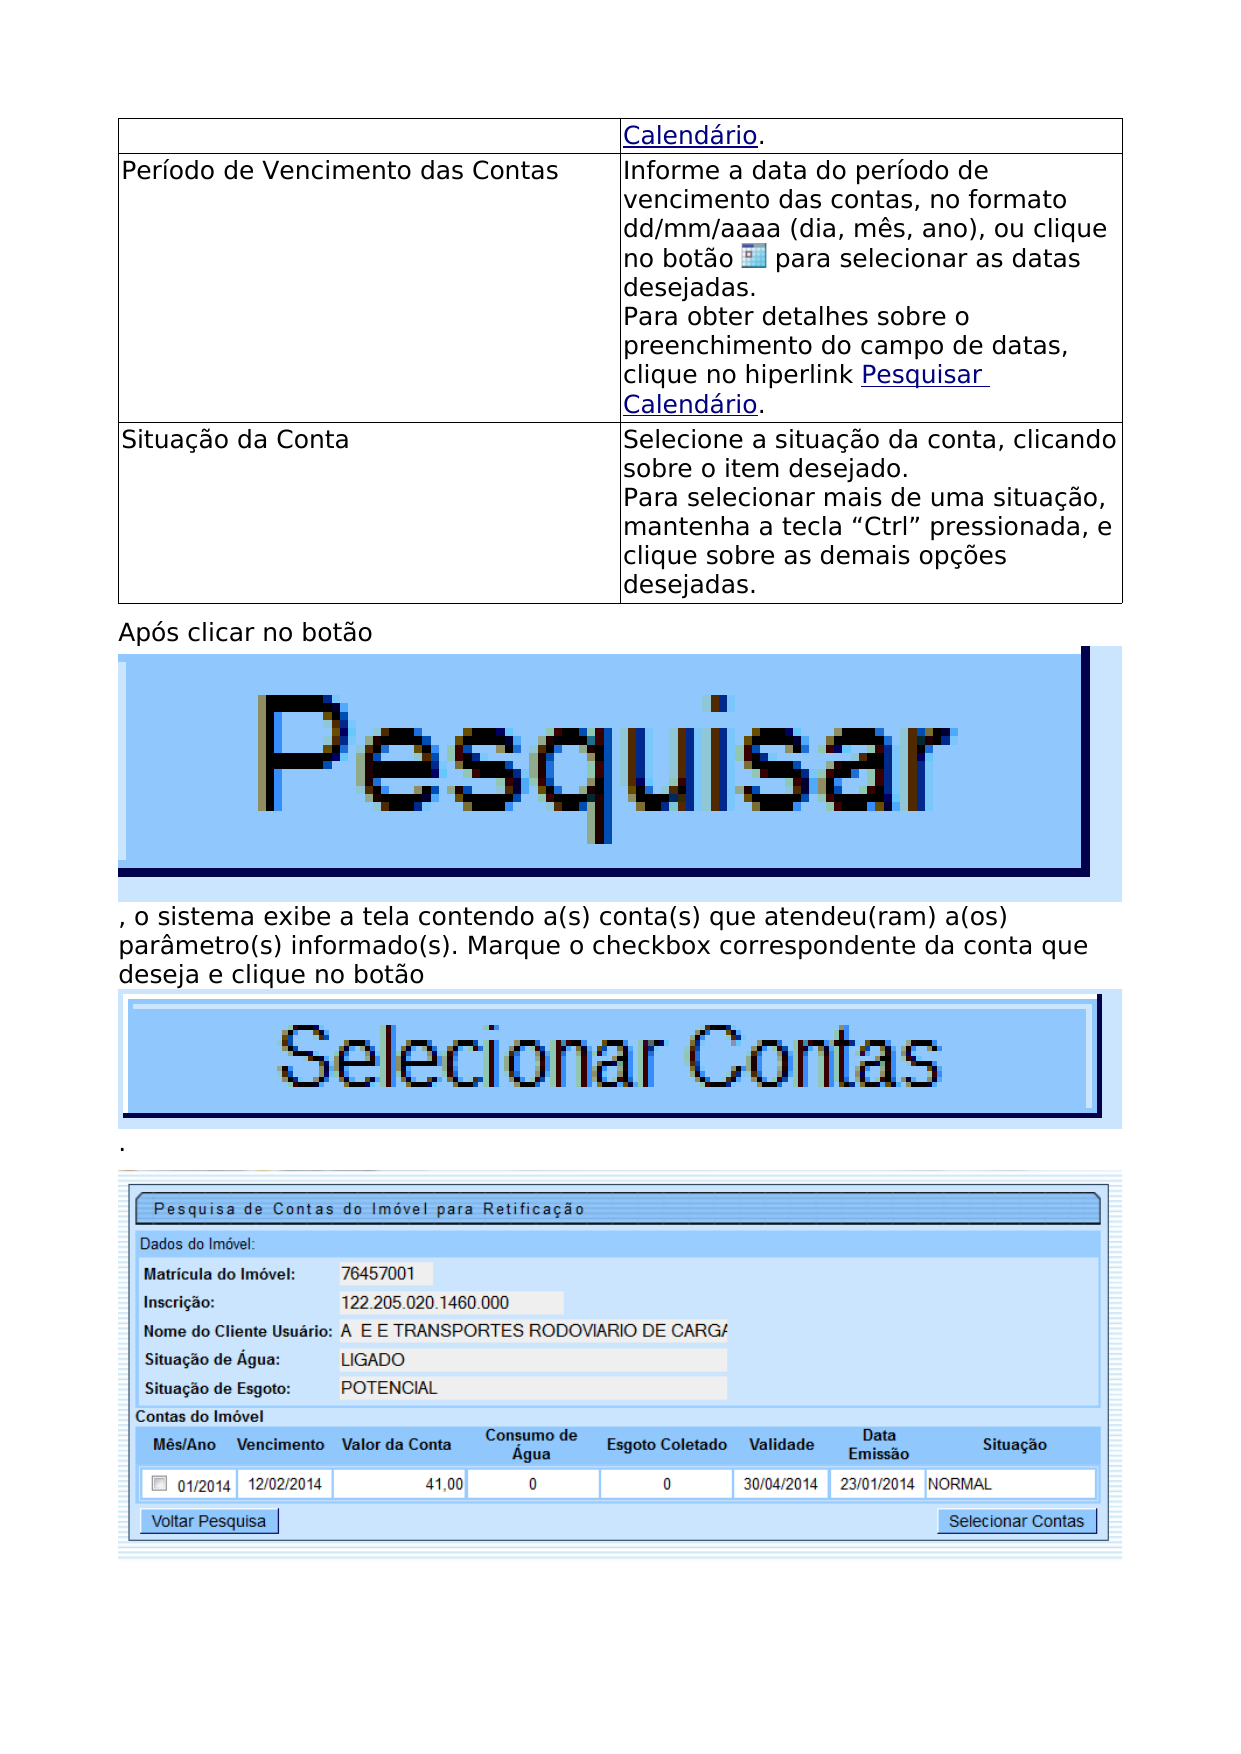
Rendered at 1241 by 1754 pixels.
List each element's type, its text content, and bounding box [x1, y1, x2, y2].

text , o sistema exibe a tela contendo a(s) conta(s) que atendeu(ram) a(os) parâmetro(s) informado(s). Marque o checkbox correspondente da conta que deseja e clique no botão [118, 902, 1122, 989]
picture [118, 1170, 1123, 1562]
table_cell Calendário. [621, 119, 1122, 153]
table_cell Período de Vencimento das Contas [119, 154, 620, 422]
table_cell Informe a data do período de vencimento das contas, no formato dd/mm/aaaa (dia, mês, ano), ou clique no botão para selecionar as datas desejadas. Para obter detalhes sobre o preenchimento do campo de datas, clique no hiperlink Pesquisar Calendário. [621, 154, 1122, 422]
picture [741, 243, 767, 268]
text . [118, 1129, 1122, 1158]
table_cell [119, 119, 620, 153]
table_cell Situação da Conta [119, 423, 620, 603]
text Após clicar no botão [118, 618, 1122, 646]
picture [118, 989, 1123, 1129]
picture [118, 646, 1123, 902]
table_cell Selecione a situação da conta, clicando sobre o item desejado. Para selecionar mais de uma situação, mantenha a tecla “Ctrl” pressionada, e clique sobre as demais opções desejadas. [621, 423, 1122, 603]
